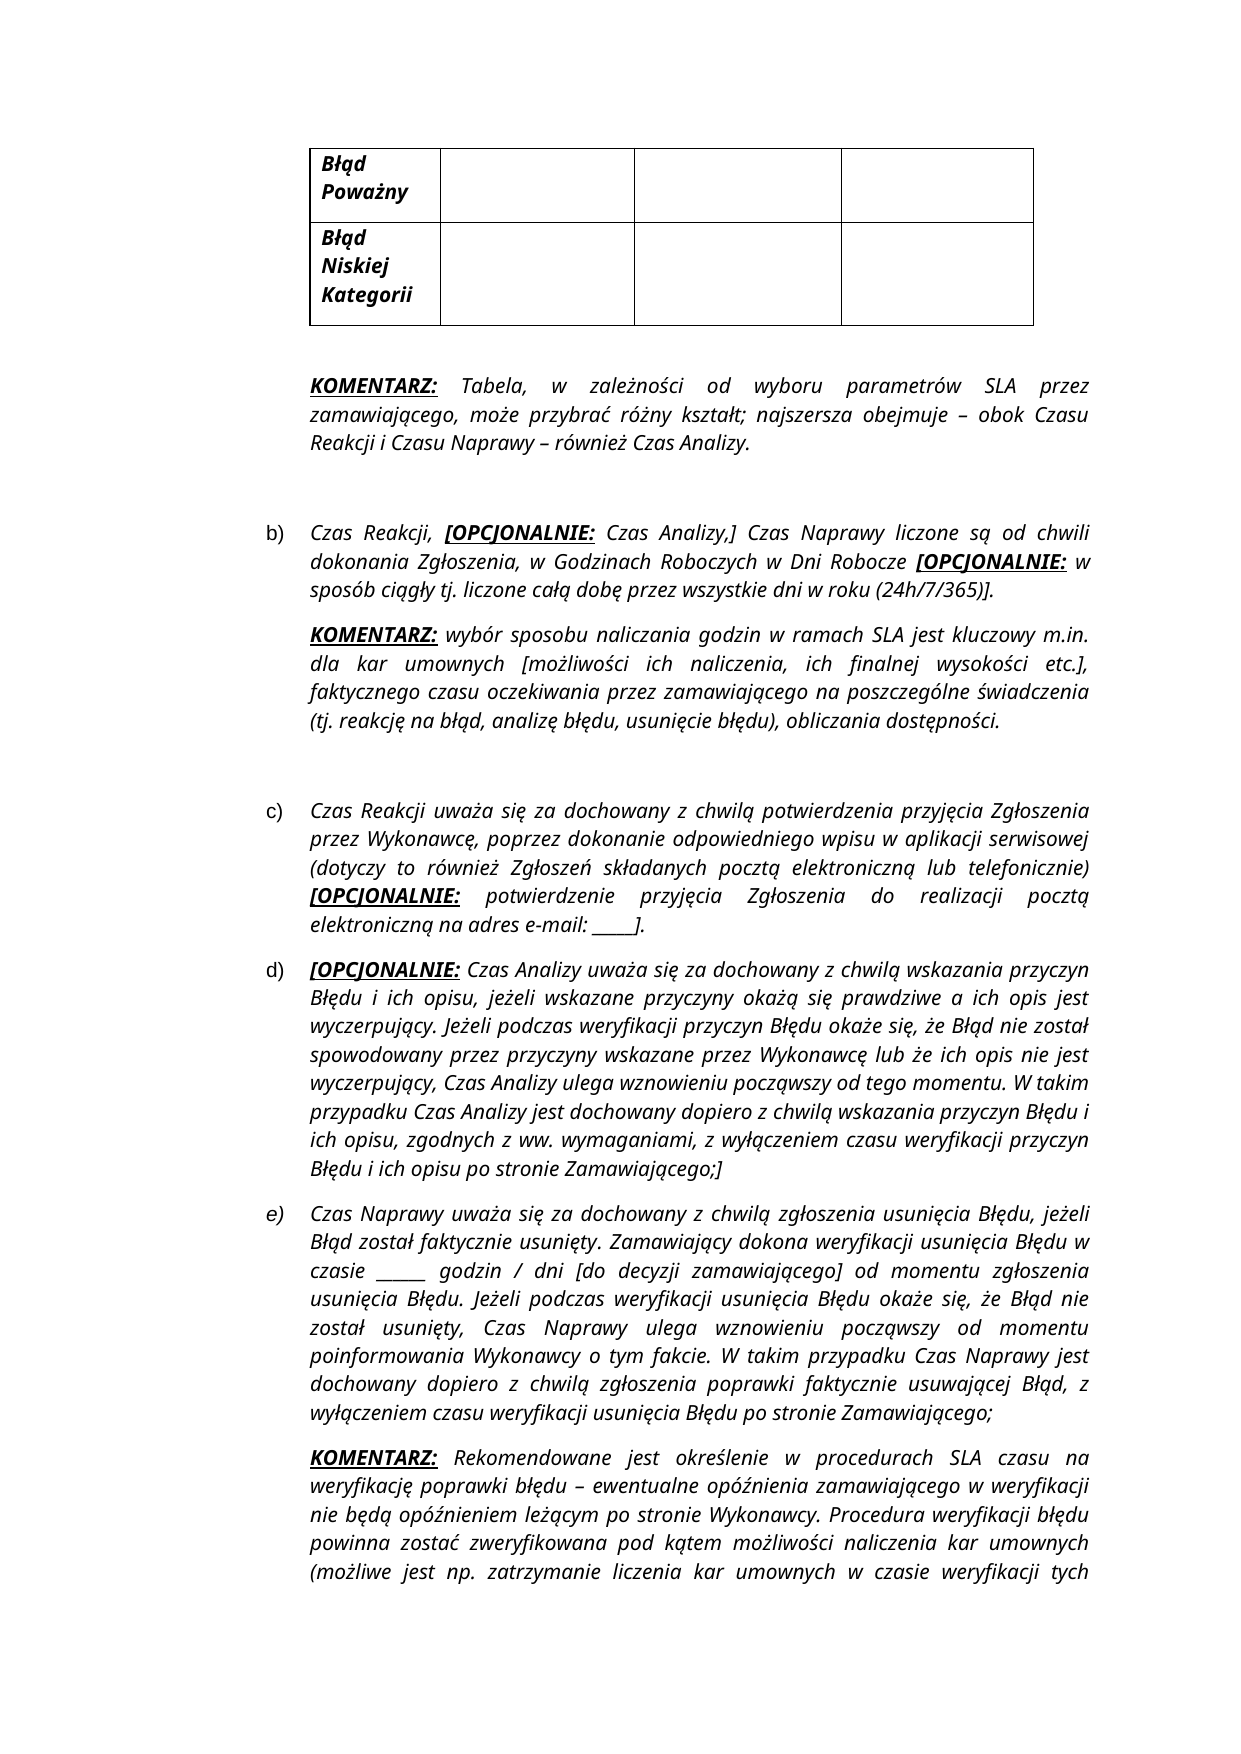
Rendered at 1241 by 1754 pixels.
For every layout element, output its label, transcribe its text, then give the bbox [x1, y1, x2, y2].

list Czas Naprawy uważa się za dochowany z chwilą zgłoszenia usunięcia Błędu, jeżeli Błąd został faktycznie usunięty. Zamawiający dokona weryfikacji usunięcia Błędu w czasie ______ godzin / dni [do decyzji zamawiającego] od momentu zgłoszenia usunięcia Błędu. Jeżeli podczas weryfikacji usunięcia Błędu okaże się, że Błąd nie został usunięty, Czas Naprawy ulega wznowieniu począwszy od momentu poinformowania Wykonawcy o tym fakcie. W takim przypadku Czas Naprawy jest dochowany dopiero z chwilą zgłoszenia poprawki faktycznie usuwającej Błąd, z wyłączeniem czasu weryfikacji usunięcia Błędu po stronie Zamawiającego; [266, 1199, 1093, 1426]
table_cell Błąd Poważny [311, 149, 440, 222]
list [OPCJONALNIE: Czas Analizy uważa się za dochowany z chwilą wskazania przyczyn Błędu i ich opisu, jeżeli wskazane przyczyny okażą się prawdziwe a ich opis jest wyczerpujący. Jeżeli podczas weryfikacji przyczyn Błędu okaże się, że Błąd nie został spowodowany przez przyczyny wskazane przez Wykonawcę lub że ich opis nie jest wyczerpujący, Czas Analizy ulega wznowieniu począwszy od tego momentu. W takim przypadku Czas Analizy jest dochowany dopiero z chwilą wskazania przyczyn Błędu i ich opisu, zgodnych z ww. wymaganiami, z wyłączeniem czasu weryfikacji przyczyn Błędu i ich opisu po stronie Zamawiającego;] [266, 955, 1093, 1182]
table_cell Błąd Niskiej Kategorii [311, 223, 440, 325]
list Czas Reakcji uważa się za dochowany z chwilą potwierdzenia przyjęcia Zgłoszenia przez Wykonawcę, poprzez dokonanie odpowiedniego wpisu w aplikacji serwisowej (dotyczy to również Zgłoszeń składanych pocztą elektroniczną lub telefonicznie) [OPCJONALNIE: potwierdzenie przyjęcia Zgłoszenia do realizacji pocztą elektroniczną na adres e-mail: _____]. [266, 796, 1093, 938]
text KOMENTARZ: Tabela, w zależności od wyboru parametrów SLA przez zamawiającego, może przybrać różny kształt; najszersza obejmuje – obok Czasu Reakcji i Czasu Naprawy – również Czas Analizy. [310, 371, 1093, 457]
list Czas Reakcji, [OPCJONALNIE: Czas Analizy,] Czas Naprawy liczone są od chwili dokonania Zgłoszenia, w Godzinach Roboczych w Dni Robocze [OPCJONALNIE: w sposób ciągły tj. liczone całą dobę przez wszystkie dni w roku (24h/7/365)]. [266, 518, 1093, 604]
table_cell [441, 223, 634, 325]
table_cell [842, 149, 1033, 222]
table_cell [842, 223, 1033, 325]
table_cell [635, 223, 841, 325]
text KOMENTARZ: Rekomendowane jest określenie w procedurach SLA czasu na weryfikację poprawki błędu – ewentualne opóźnienia zamawiającego w weryfikacji nie będą opóźnieniem leżącym po stronie Wykonawcy. Procedura weryfikacji błędu powinna zostać zweryfikowana pod kątem możliwości naliczenia kar umownych (możliwe jest np. zatrzymanie liczenia kar umownych w czasie weryfikacji tych [310, 1443, 1093, 1585]
table_cell [441, 149, 634, 222]
table_cell [635, 149, 841, 222]
text KOMENTARZ: wybór sposobu naliczania godzin w ramach SLA jest kluczowy m.in. dla kar umownych [możliwości ich naliczenia, ich finalnej wysokości etc.], faktycznego czasu oczekiwania przez zamawiającego na poszczególne świadczenia (tj. reakcję na błąd, analizę błędu, usunięcie błędu), obliczania dostępności. [310, 620, 1093, 734]
